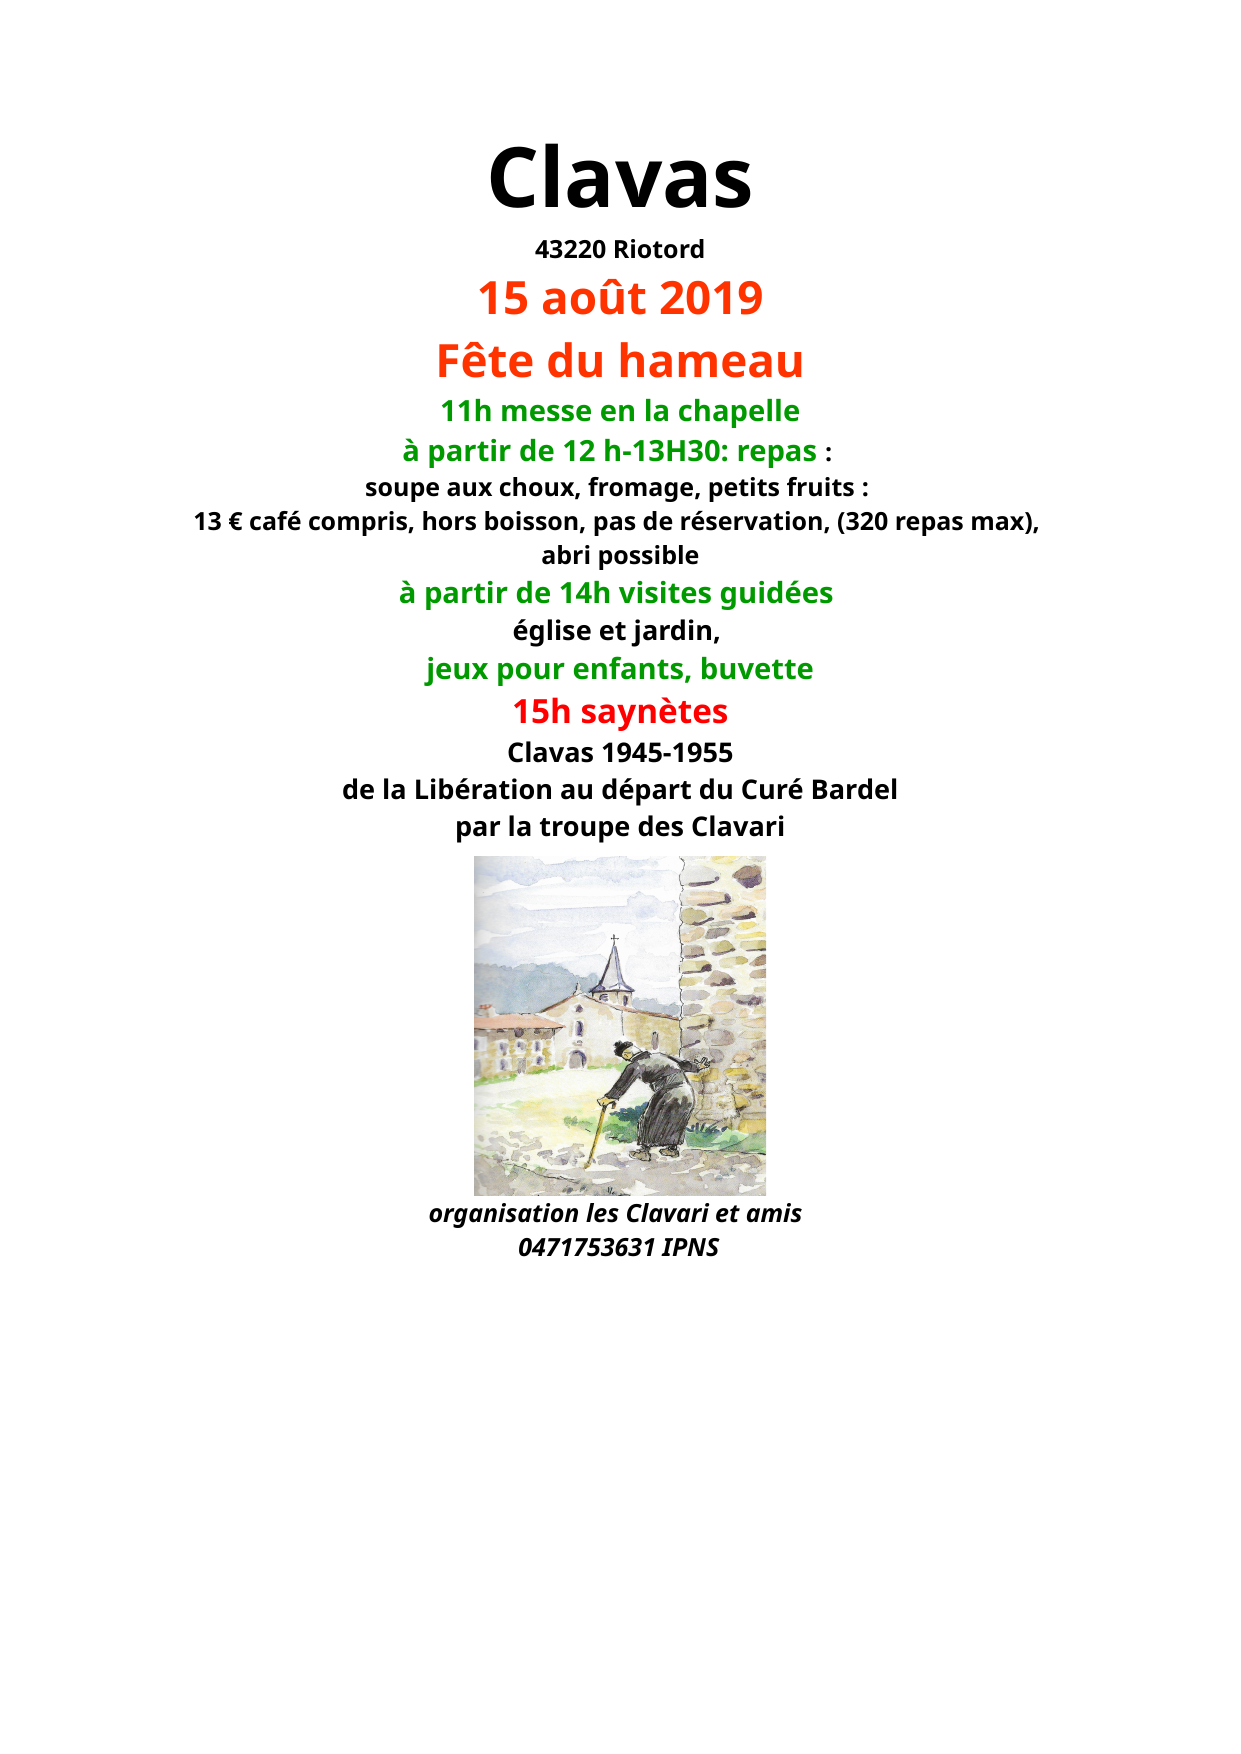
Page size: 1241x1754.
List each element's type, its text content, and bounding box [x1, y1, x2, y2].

text à partir de 14h visites guidées [118, 572, 1122, 612]
text Clavas [118, 118, 1122, 232]
text jeux pour enfants, buvette [118, 649, 1122, 688]
text Fête du hameau [118, 328, 1122, 391]
text par la troupe des Clavari [118, 807, 1122, 844]
text de la Libération au départ du Curé Bardel [118, 771, 1122, 807]
text à partir de 12 h-13H30: repas : [118, 430, 1122, 470]
text 13 € café compris, hors boisson, pas de réservation, (320 repas max), [118, 504, 1122, 538]
text abri possible [118, 538, 1122, 572]
text 43220 Riotord [118, 232, 1122, 266]
picture [474, 856, 767, 1196]
text 15 août 2019 [118, 266, 1122, 328]
text Clavas 1945-1955 [118, 734, 1122, 771]
text église et jardin, [118, 612, 1122, 649]
text 15h saynètes [118, 688, 1122, 734]
text 11h messe en la chapelle [118, 391, 1122, 430]
text soupe aux choux, fromage, petits fruits : [118, 470, 1122, 504]
text 0471753631 IPNS [118, 1229, 1122, 1263]
text organisation les Clavari et amis [118, 844, 1122, 1229]
